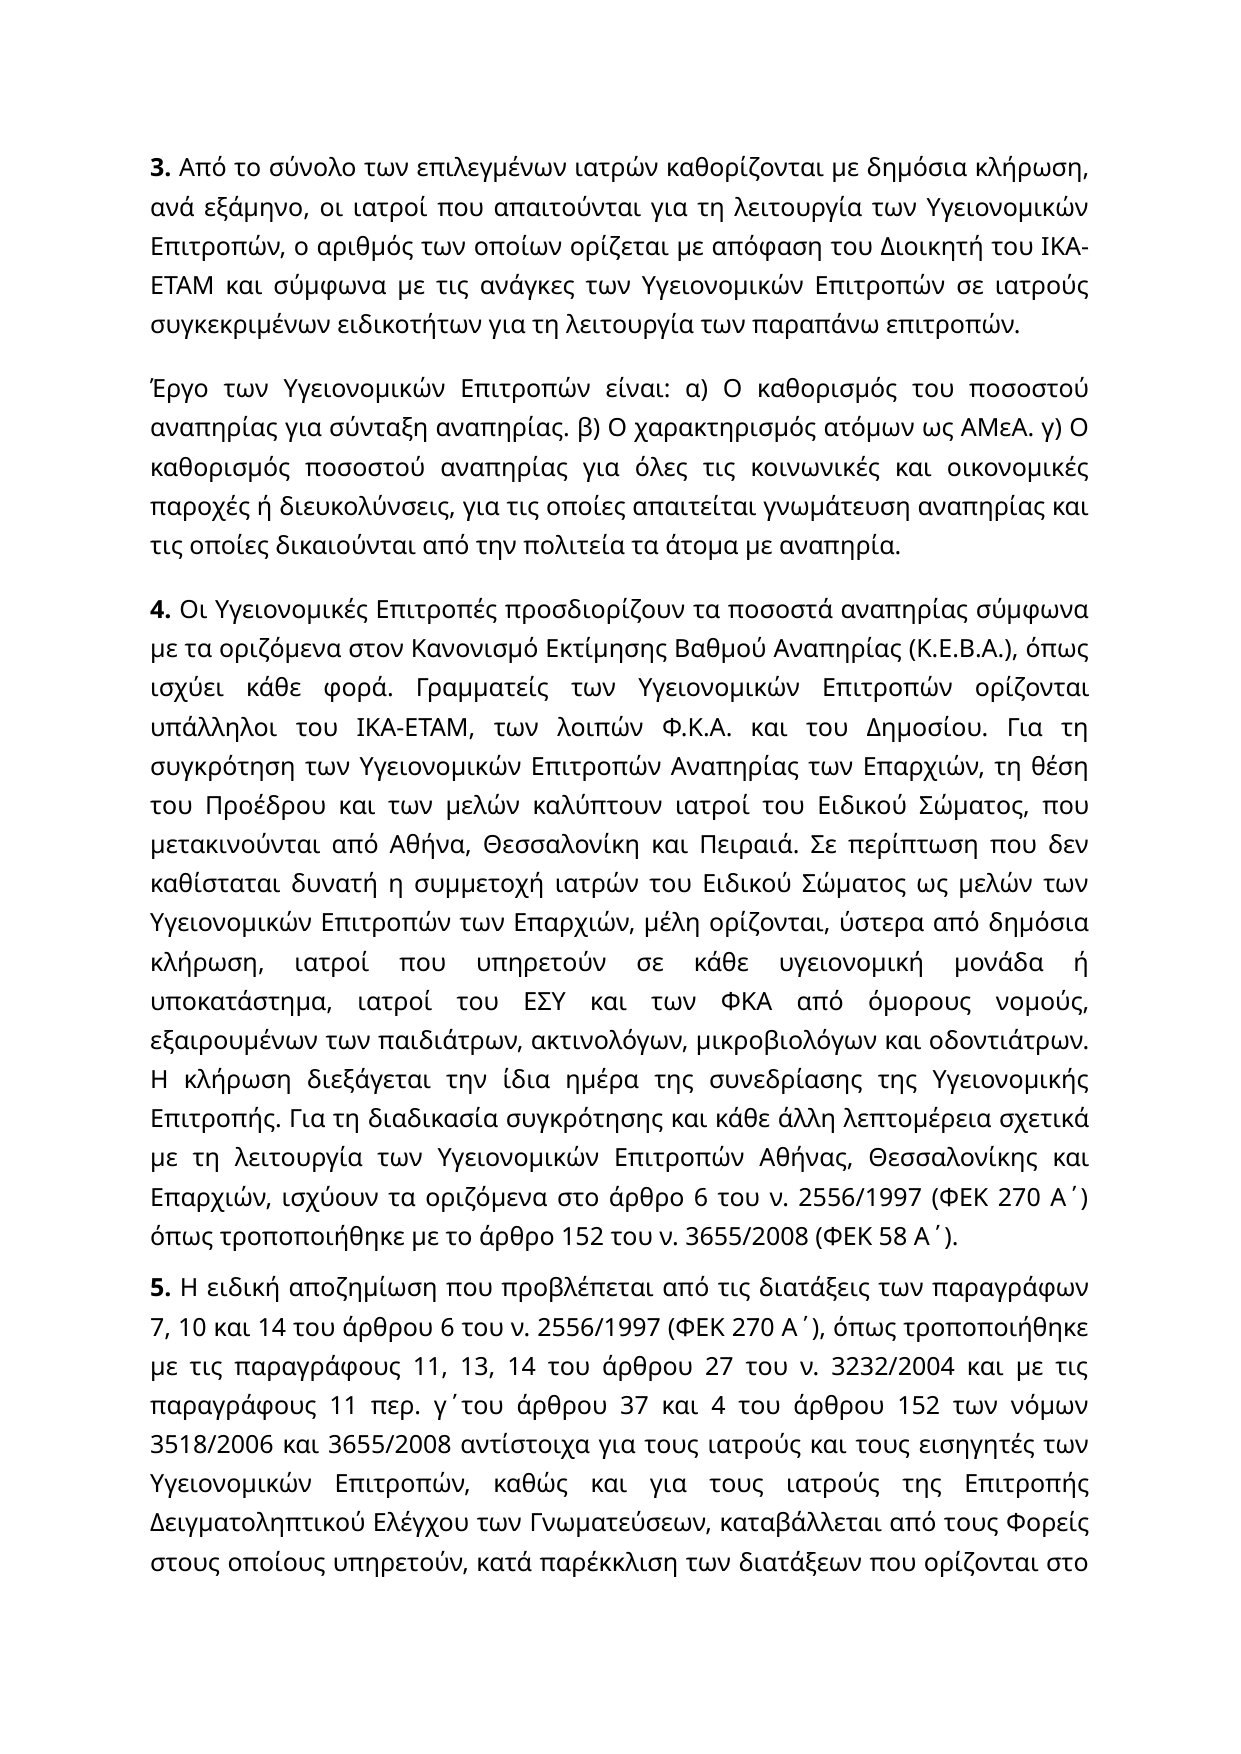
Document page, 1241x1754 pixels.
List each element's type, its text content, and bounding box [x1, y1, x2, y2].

text Έργο των Υγειονομικών Επιτροπών είναι: α) Ο καθορισμός του ποσοστού αναπηρίας για σύνταξη αναπηρίας. β) Ο χαρακτηρισμός ατόμων ως ΑΜεΑ. γ) Ο καθορισμός ποσοστού αναπηρίας για όλες τις κοινωνικές και οικονομικές παροχές ή διευκολύνσεις, για τις οποίες απαιτείται γνωμάτευση αναπηρίας και τις οποίες δικαιούνται από την πολιτεία τα άτομα με αναπηρία. [150, 371, 1090, 562]
text 4. Οι Υγειονομικές Επιτροπές προσδιορίζουν τα ποσοστά αναπηρίας σύμφωνα με τα οριζόμενα στον Κανονισμό Εκτίμησης Βαθμού Αναπηρίας (Κ.Ε.Β.Α.), όπως ισχύει κάθε φορά. Γραμματείς των Υγειονομικών Επιτροπών ορίζονται υπάλληλοι του ΙΚΑ-ΕΤΑΜ, των λοιπών Φ.Κ.Α. και του Δημοσίου. Για τη συγκρότηση των Υγειονομικών Επιτροπών Αναπηρίας των Επαρχιών, τη θέση του Προέδρου και των μελών καλύπτουν ιατροί του Ειδικού Σώματος, που μετακινούνται από Αθήνα, Θεσσαλονίκη και Πειραιά. Σε περίπτωση που δεν καθίσταται δυνατή η συμμετοχή ιατρών του Ειδικού Σώματος ως μελών των Υγειονομικών Επιτροπών των Επαρχιών, μέλη ορίζονται, ύστερα από δημόσια κλήρωση, ιατροί που υπηρετούν σε κάθε υγειονομική μονάδα ή υποκατάστημα, ιατροί του ΕΣΥ και των ΦΚΑ από όμορους νομούς, εξαιρουμένων των παιδιάτρων, ακτινολόγων, μικροβιολόγων και οδοντιάτρων. Η κλήρωση διεξάγεται την ίδια ημέρα της συνεδρίασης της Υγειονομικής Επιτροπής. Για τη διαδικασία συγκρότησης και κάθε άλλη λεπτομέρεια σχετικά με τη λειτουργία των Υγειονομικών Επιτροπών Αθήνας, Θεσσαλονίκης και Επαρχιών, ισχύουν τα οριζόμενα στο άρθρο 6 του ν. 2556/1997 (ΦΕΚ 270 Α΄) όπως τροποποιήθηκε με το άρθρο 152 του ν. 3655/2008 (ΦΕΚ 58 Α΄). [150, 592, 1090, 1252]
text 3. Από το σύνολο των επιλεγμένων ιατρών καθορίζονται με δημόσια κλήρωση, ανά εξάμηνο, οι ιατροί που απαιτούνται για τη λειτουργία των Υγειονομικών Επιτροπών, ο αριθμός των οποίων ορίζεται με απόφαση του Διοικητή του ΙΚΑ-ΕΤΑΜ και σύμφωνα με τις ανάγκες των Υγειονομικών Επιτροπών σε ιατρούς συγκεκριμένων ειδικοτήτων για τη λειτουργία των παραπάνω επιτροπών. [150, 150, 1090, 341]
text 5. Η ειδική αποζημίωση που προβλέπεται από τις διατάξεις των παραγράφων 7, 10 και 14 του άρθρου 6 του ν. 2556/1997 (ΦΕΚ 270 Α΄), όπως τροποποιήθηκε με τις παραγράφους 11, 13, 14 του άρθρου 27 του ν. 3232/2004 και με τις παραγράφους 11 περ. γ΄του άρθρου 37 και 4 του άρθρου 152 των νόμων 3518/2006 και 3655/2008 αντίστοιχα για τους ιατρούς και τους εισηγητές των Υγειονομικών Επιτροπών, καθώς και για τους ιατρούς της Επιτροπής Δειγματοληπτικού Ελέγχου των Γνωματεύσεων, καταβάλλεται από τους Φορείς στους οποίους υπηρετούν, κατά παρέκκλιση των διατάξεων που ορίζονται στο [150, 1270, 1090, 1578]
